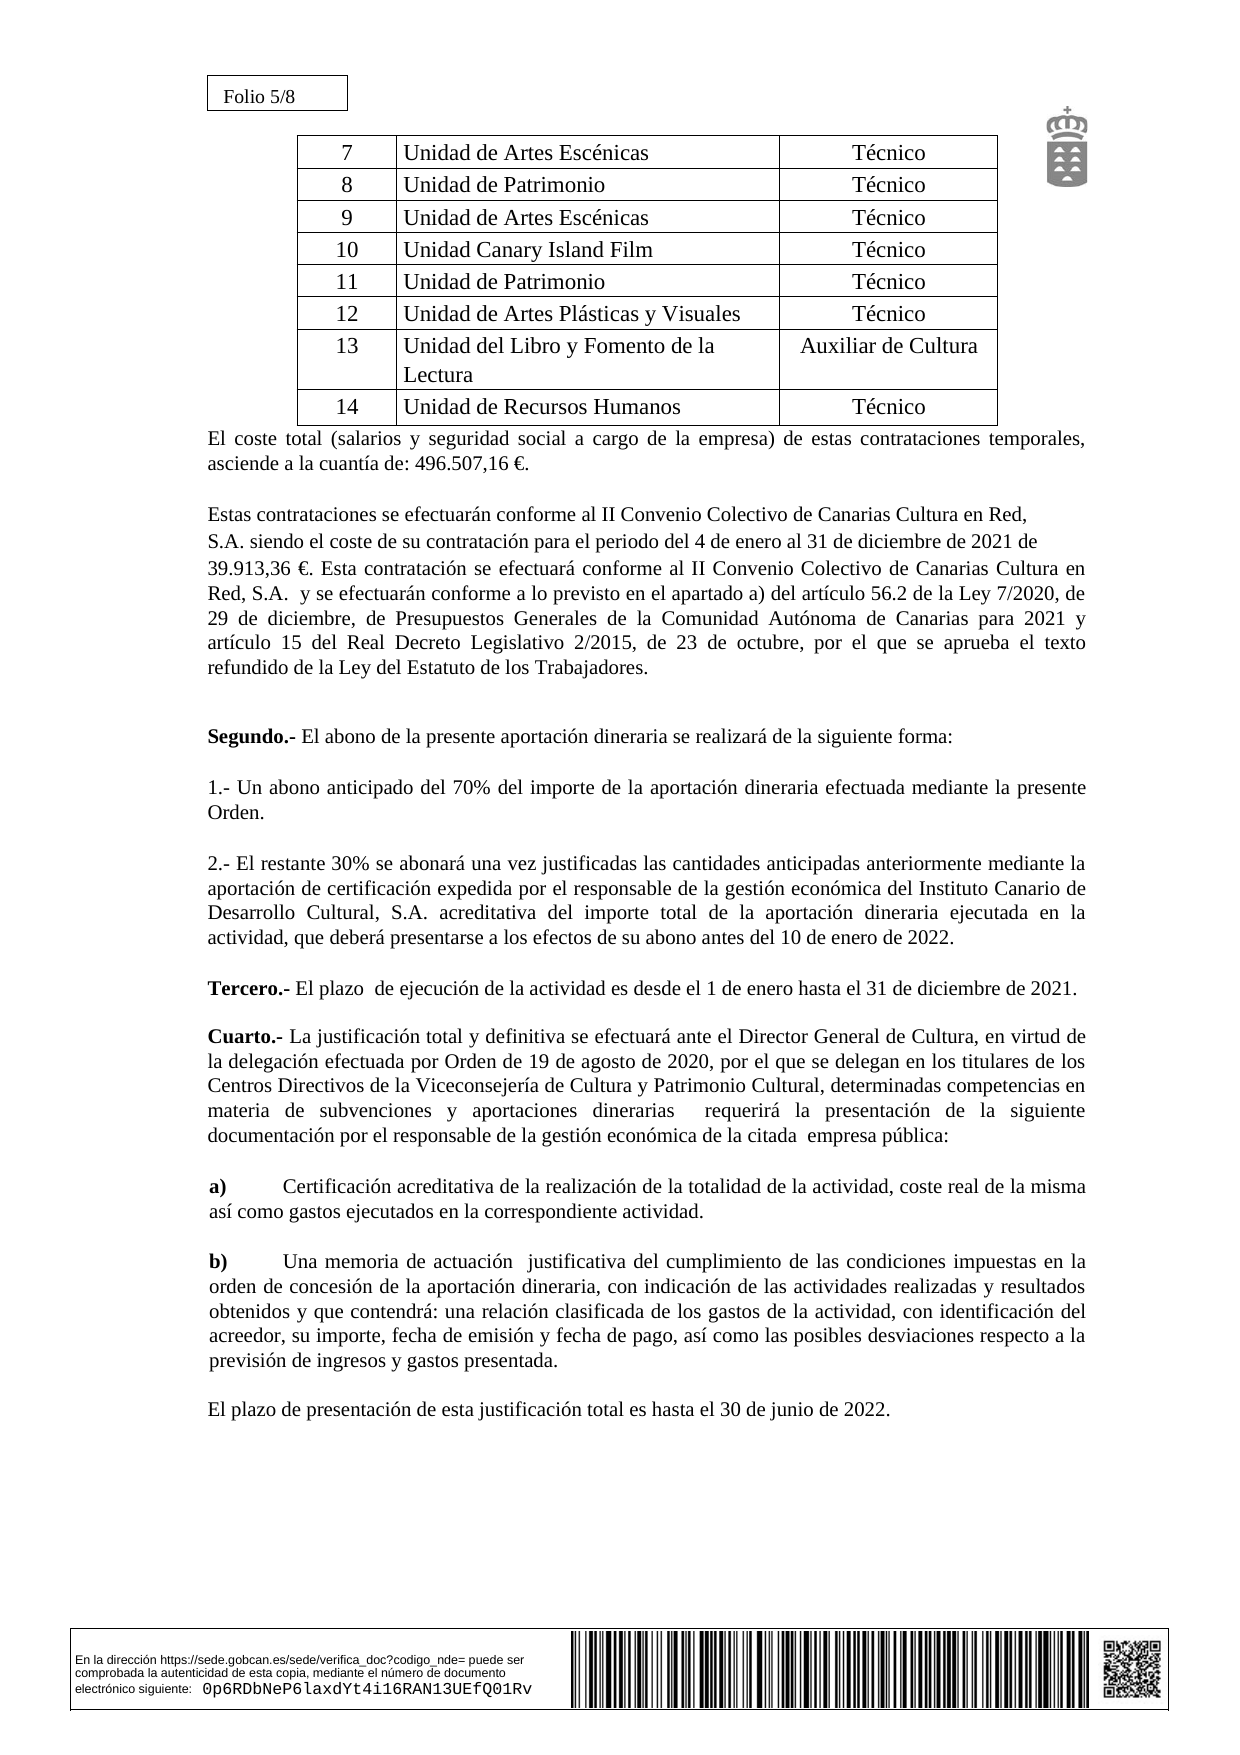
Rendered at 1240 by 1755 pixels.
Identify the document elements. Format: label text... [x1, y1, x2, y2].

list Una memoria de actuación justificativa del cumplimiento de las condiciones impuestas en la orden de concesión de la aportación dineraria, con indicación de las actividades realizadas y resultados obtenidos y que contendrá: una relación clasificada de los gastos de la actividad, con identificación del acreedor, su importe, fecha de emisión y fecha de pago, así como las posibles desviaciones respecto a la previsión de ingresos y gastos presentada. [209, 1249, 1087, 1372]
table_cell 11 [298, 265, 396, 296]
text Tercero.- El plazo de ejecución de la actividad es desde el 1 de enero hasta el 31 de diciembre de 2021. [207, 976, 1087, 999]
text S.A. siendo el coste de su contratación para el periodo del 4 de enero al 31 de diciembre de 2021 de [207, 529, 1087, 553]
text 2.- El restante 30% se abonará una vez justificadas las cantidades anticipadas anteriormente mediante la aportación de certificación expedida por el responsable de la gestión económica del Instituto Canario de Desarrollo Cultural, S.A. acreditativa del importe total de la aportación dineraria ejecutada en la actividad, que deberá presentarse a los efectos de su abono antes del 10 de enero de 2022. [207, 851, 1087, 949]
text 1.- Un abono anticipado del 70% del importe de la aportación dineraria efectuada mediante la presente Orden. [207, 775, 1087, 824]
table_cell Técnico [780, 390, 997, 425]
text Cuarto.- La justificación total y definitiva se efectuará ante el Director General de Cultura, en virtud de la delegación efectuada por Orden de 19 de agosto de 2020, por el que se delegan en los titulares de los Centros Directivos de la Viceconsejería de Cultura y Patrimonio Cultural, determinadas competencias en materia de subvenciones y aportaciones dinerarias requerirá la presentación de la siguiente documentación por el responsable de la gestión económica de la citada empresa pública: [207, 1024, 1087, 1147]
table_cell Unidad de Patrimonio [397, 169, 779, 200]
table_cell Unidad de Recursos Humanos [397, 390, 779, 425]
table_cell Técnico [780, 169, 997, 200]
table_cell Técnico [780, 136, 997, 167]
table_cell Unidad Canary Island Film [397, 233, 779, 264]
text Segundo.- El abono de la presente aportación dineraria se realizará de la siguiente forma: [207, 724, 1087, 748]
text Estas contrataciones se efectuarán conforme al II Convenio Colectivo de Canarias Cultura en Red, [207, 502, 1087, 526]
table_cell Unidad de Artes Plásticas y Visuales [397, 297, 779, 328]
text 39.913,36 €. Esta contratación se efectuará conforme al II Convenio Colectivo de Canarias Cultura en Red, S.A. y se efectuarán conforme a lo previsto en el apartado a) del artículo 56.2 de la Ley 7/2020, de 29 de diciembre, de Presupuestos Generales de la Comunidad Autónoma de Canarias para 2021 y artículo 15 del Real Decreto Legislativo 2/2015, de 23 de octubre, por el que se aprueba el texto refundido de la Ley del Estatuto de los Trabajadores. [207, 556, 1087, 679]
table_cell Unidad de Artes Escénicas [397, 136, 779, 167]
text El plazo de presentación de esta justificación total es hasta el 30 de junio de 2022. [207, 1396, 1087, 1421]
table_cell Unidad de Artes Escénicas [397, 201, 779, 232]
table_cell 7 [298, 136, 396, 167]
table_cell Unidad de Patrimonio [397, 265, 779, 296]
table_cell 10 [298, 233, 396, 264]
table_cell Unidad del Libro y Fomento de la Lectura [397, 330, 779, 389]
table_cell 8 [298, 169, 396, 200]
table_cell Técnico [780, 201, 997, 232]
table_cell Técnico [780, 265, 997, 296]
table_cell Auxiliar de Cultura [780, 330, 997, 389]
table_cell 9 [298, 201, 396, 232]
table_cell Técnico [780, 233, 997, 264]
table_cell Técnico [780, 297, 997, 328]
table_cell 12 [298, 297, 396, 328]
text El coste total (salarios y seguridad social a cargo de la empresa) de estas contrataciones temporales, asciende a la cuantía de: 496.507,16 €. [207, 426, 1087, 474]
table_cell 14 [298, 390, 396, 425]
table_cell 13 [298, 330, 396, 389]
list Certificación acreditativa de la realización de la totalidad de la actividad, coste real de la misma así como gastos ejecutados en la correspondiente actividad. [209, 1174, 1087, 1223]
